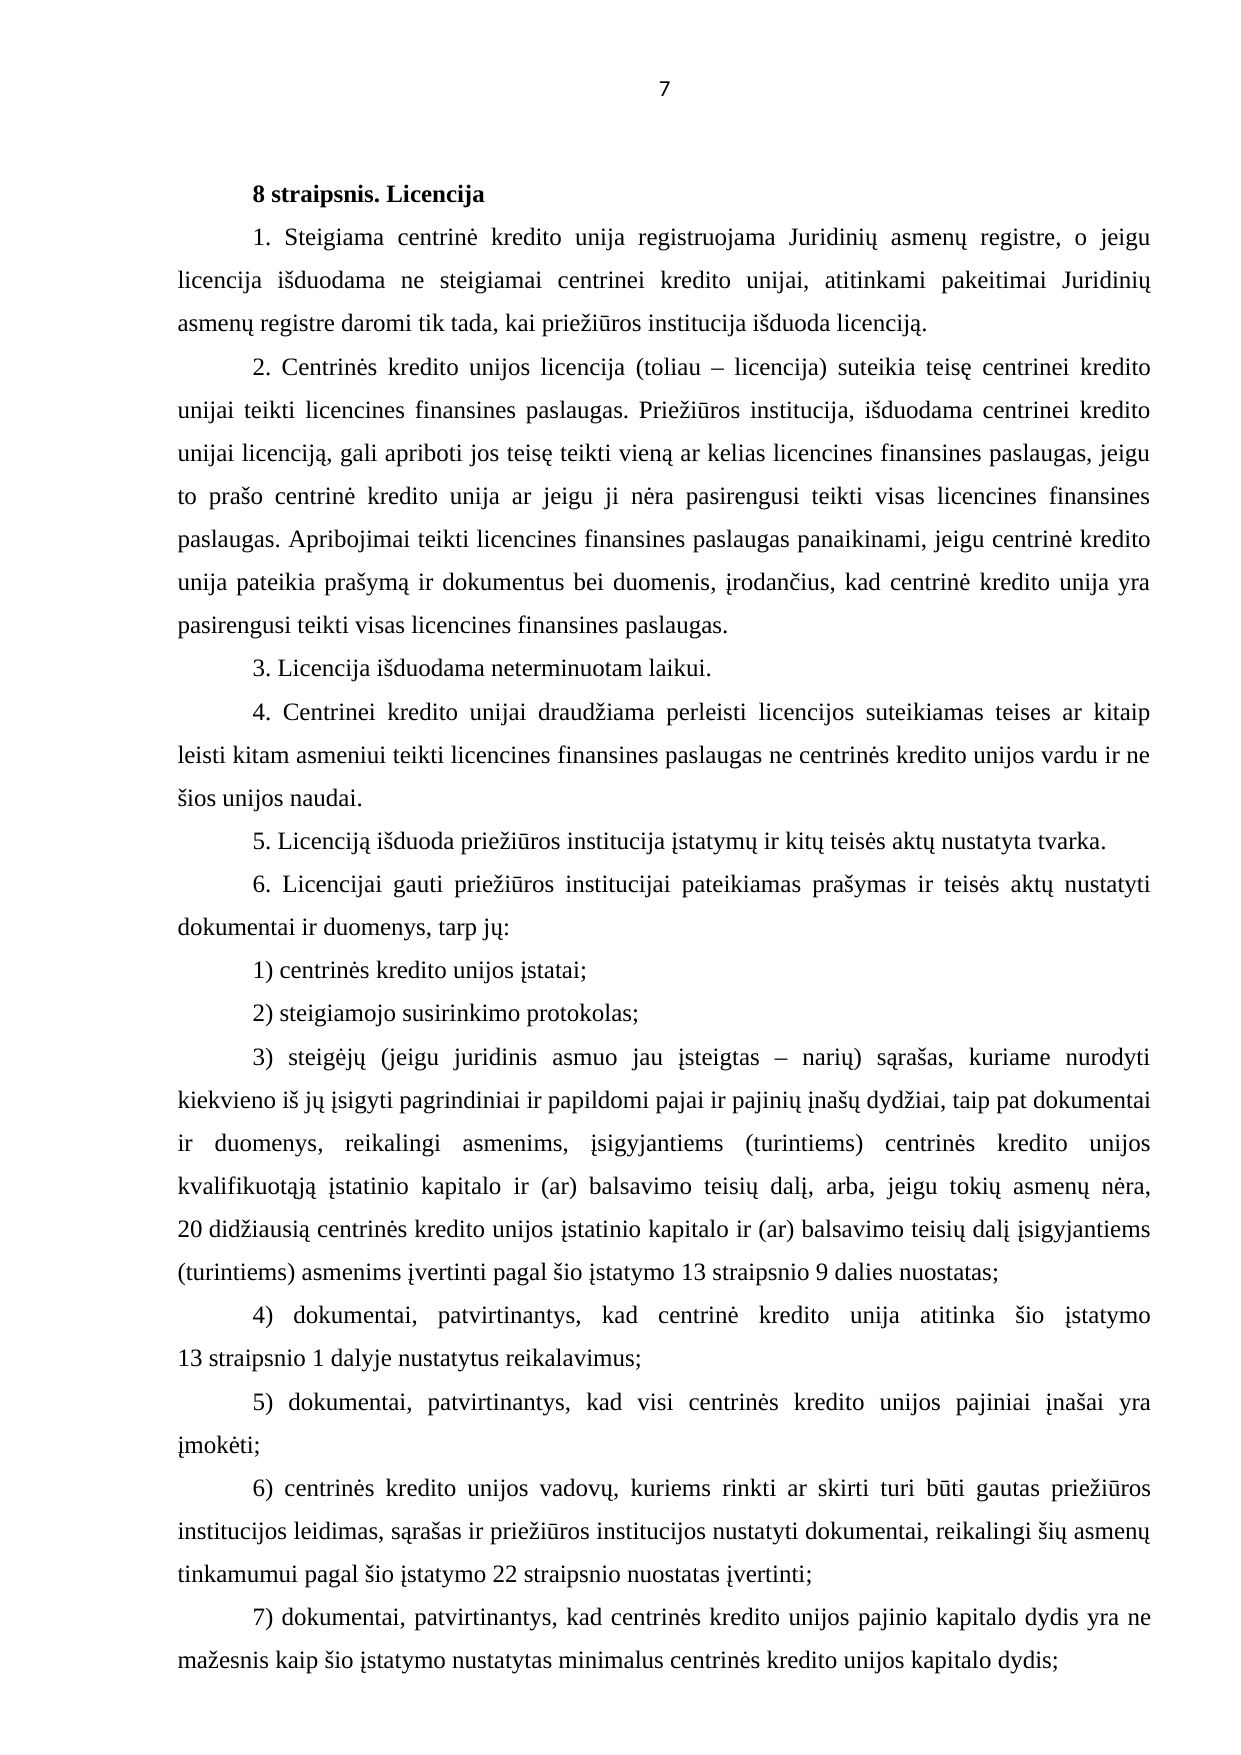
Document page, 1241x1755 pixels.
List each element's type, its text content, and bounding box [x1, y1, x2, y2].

text 4) dokumentai, patvirtinantys, kad centrinė kredito unija atitinka šio įstatymo 13 straipsnio 1 dalyje nustatytus reikalavimus; [177, 1300, 1152, 1372]
text 6. Licencijai gauti priežiūros institucijai pateikiamas prašymas ir teisės aktų nustatyti dokumentai ir duomenys, tarp jų: [177, 869, 1152, 941]
text 6) centrinės kredito unijos vadovų, kuriems rinkti ar skirti turi būti gautas priežiūros institucijos leidimas, sąrašas ir priežiūros institucijos nustatyti dokumentai, reikalingi šių asmenų tinkamumui pagal šio įstatymo 22 straipsnio nuostatas įvertinti; [177, 1473, 1152, 1588]
text 8 straipsnis. Licencija [177, 179, 1152, 208]
text 4. Centrinei kredito unijai draudžiama perleisti licencijos suteikiamas teises ar kitaip leisti kitam asmeniui teikti licencines finansines paslaugas ne centrinės kredito unijos vardu ir ne šios unijos naudai. [177, 697, 1152, 812]
text 7) dokumentai, patvirtinantys, kad centrinės kredito unijos pajinio kapitalo dydis yra ne mažesnis kaip šio įstatymo nustatytas minimalus centrinės kredito unijos kapitalo dydis; [177, 1602, 1152, 1674]
text 2. Centrinės kredito unijos licencija (toliau – licencija) suteikia teisę centrinei kredito unijai teikti licencines finansines paslaugas. Priežiūros institucija, išduodama centrinei kredito unijai licenciją, gali apriboti jos teisę teikti vieną ar kelias licencines finansines paslaugas, jeigu to prašo centrinė kredito unija ar jeigu ji nėra pasirengusi teikti visas licencines finansines paslaugas. Apribojimai teikti licencines finansines paslaugas panaikinami, jeigu centrinė kredito unija pateikia prašymą ir dokumentus bei duomenis, įrodančius, kad centrinė kredito unija yra pasirengusi teikti visas licencines finansines paslaugas. [177, 352, 1152, 639]
text 5) dokumentai, patvirtinantys, kad visi centrinės kredito unijos pajiniai įnašai yra įmokėti; [177, 1387, 1152, 1458]
text 1) centrinės kredito unijos įstatai; [177, 955, 1152, 984]
text 1. Steigiama centrinė kredito unija registruojama Juridinių asmenų registre, o jeigu licencija išduodama ne steigiamai centrinei kredito unijai, atitinkami pakeitimai Juridinių asmenų registre daromi tik tada, kai priežiūros institucija išduoda licenciją. [177, 222, 1152, 337]
text 2) steigiamojo susirinkimo protokolas; [177, 998, 1152, 1027]
text 5. Licenciją išduoda priežiūros institucija įstatymų ir kitų teisės aktų nustatyta tvarka. [177, 826, 1152, 855]
text 3. Licencija išduodama neterminuotam laikui. [177, 653, 1152, 682]
text 3) steigėjų (jeigu juridinis asmuo jau įsteigtas – narių) sąrašas, kuriame nurodyti kiekvieno iš jų įsigyti pagrindiniai ir papildomi pajai ir pajinių įnašų dydžiai, taip pat dokumentai ir duomenys, reikalingi asmenims, įsigyjantiems (turintiems) centrinės kredito unijos kvalifikuotąją įstatinio kapitalo ir (ar) balsavimo teisių dalį, arba, jeigu tokių asmenų nėra, 20 didžiausią centrinės kredito unijos įstatinio kapitalo ir (ar) balsavimo teisių dalį įsigyjantiems (turintiems) asmenims įvertinti pagal šio įstatymo 13 straipsnio 9 dalies nuostatas; [177, 1042, 1152, 1286]
